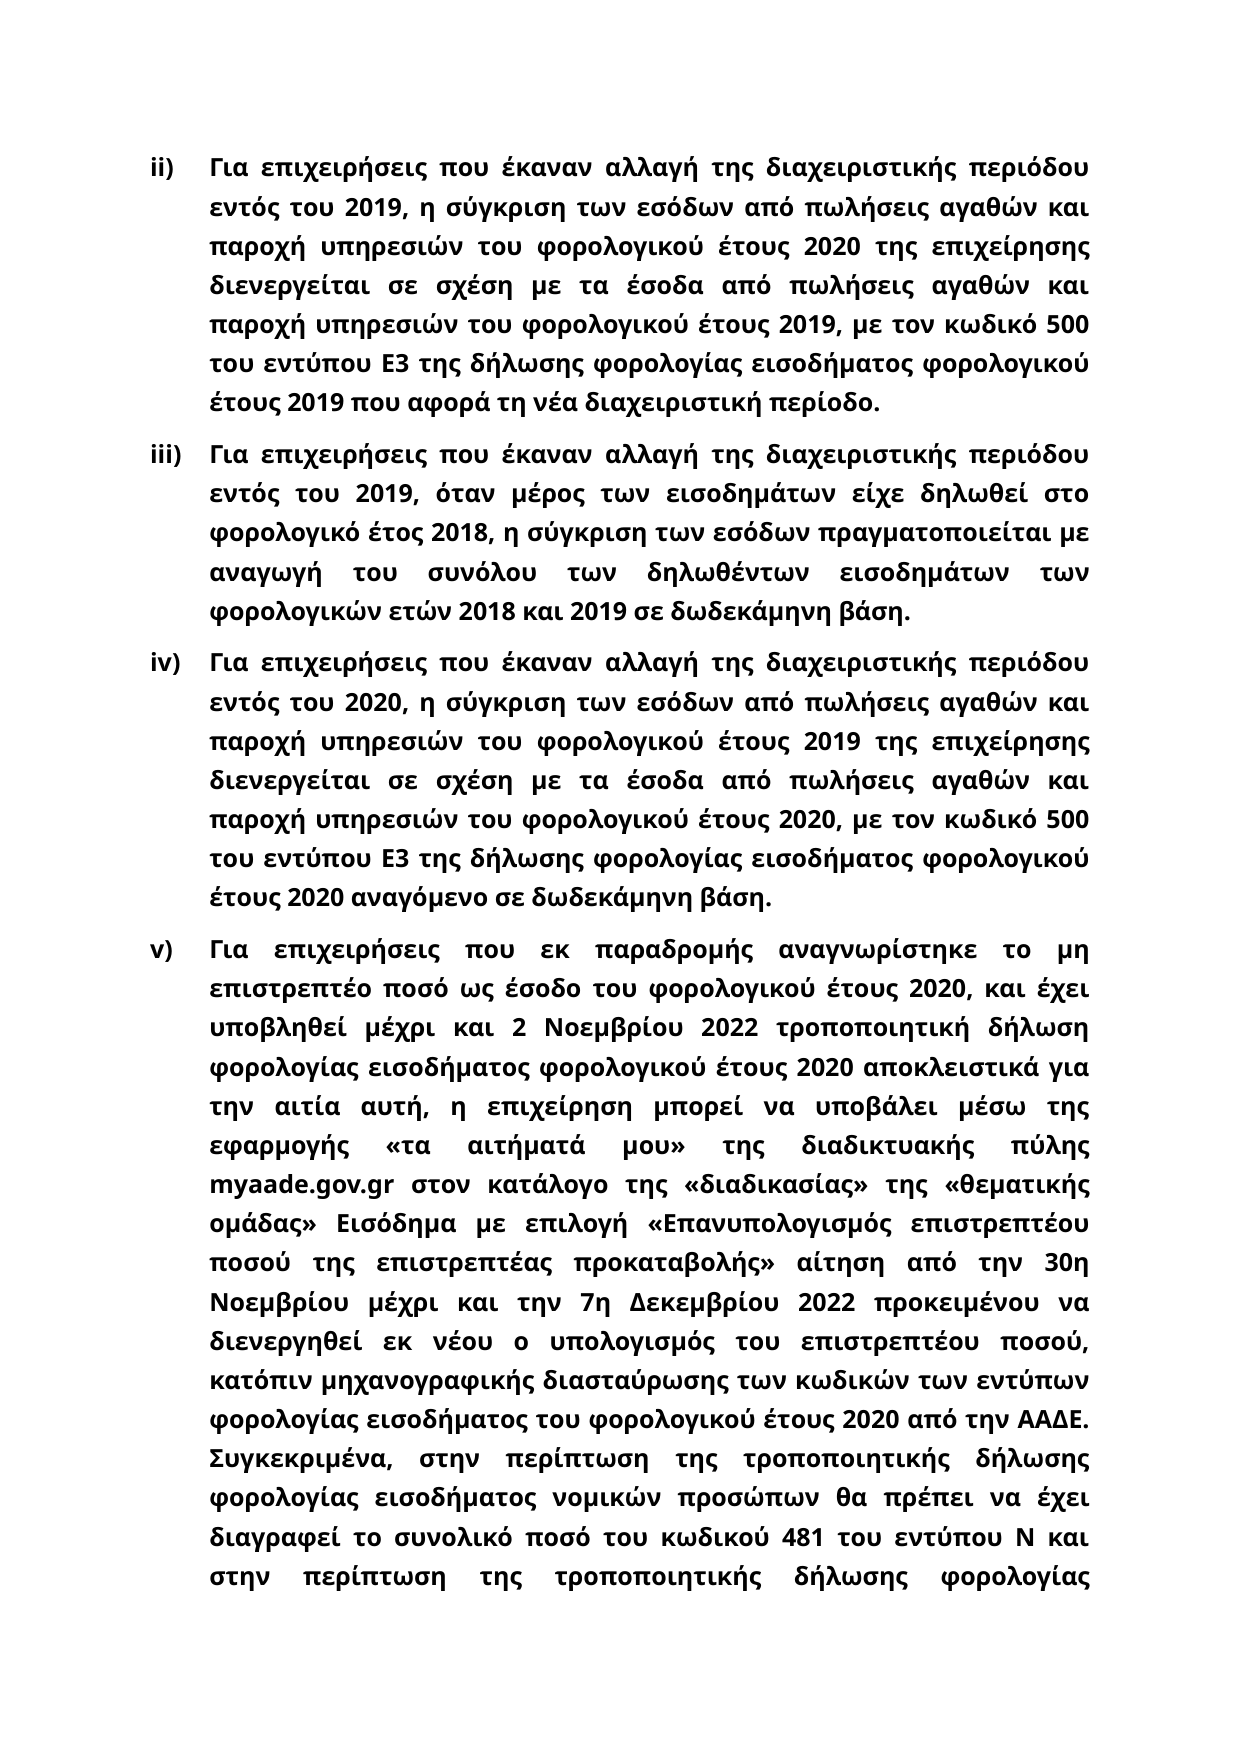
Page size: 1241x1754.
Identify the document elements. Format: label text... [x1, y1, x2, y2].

list iv) Για επιχειρήσεις που έκαναν αλλαγή της διαχειριστικής περιόδου εντός του 2020, η σύγκριση των εσόδων από πωλήσεις αγαθών και παροχή υπηρεσιών του φορολογικού έτους 2019 της επιχείρησης διενεργείται σε σχέση με τα έσοδα από πωλήσεις αγαθών και παροχή υπηρεσιών του φορολογικού έτους 2020, με τον κωδικό 500 του εντύπου Ε3 της δήλωσης φορολογίας εισοδήματος φορολογικού έτους 2020 αναγόμενο σε δωδεκάμηνη βάση. [150, 645, 1090, 914]
list ii) Για επιχειρήσεις που έκαναν αλλαγή της διαχειριστικής περιόδου εντός του 2019, η σύγκριση των εσόδων από πωλήσεις αγαθών και παροχή υπηρεσιών του φορολογικού έτους 2020 της επιχείρησης διενεργείται σε σχέση με τα έσοδα από πωλήσεις αγαθών και παροχή υπηρεσιών του φορολογικού έτους 2019, με τον κωδικό 500 του εντύπου Ε3 της δήλωσης φορολογίας εισοδήματος φορολογικού έτους 2019 που αφορά τη νέα διαχειριστική περίοδο. [150, 150, 1090, 419]
list iii) Για επιχειρήσεις που έκαναν αλλαγή της διαχειριστικής περιόδου εντός του 2019, όταν μέρος των εισοδημάτων είχε δηλωθεί στο φορολογικό έτος 2018, η σύγκριση των εσόδων πραγματοποιείται με αναγωγή του συνόλου των δηλωθέντων εισοδημάτων των φορολογικών ετών 2018 και 2019 σε δωδεκάμηνη βάση. [150, 437, 1090, 627]
list v) Για επιχειρήσεις που εκ παραδρομής αναγνωρίστηκε το μη επιστρεπτέο ποσό ως έσοδο του φορολογικού έτους 2020, και έχει υποβληθεί μέχρι και 2 Νοεμβρίου 2022 τροποποιητική δήλωση φορολογίας εισοδήματος φορολογικού έτους 2020 αποκλειστικά για την αιτία αυτή, η επιχείρηση μπορεί να υποβάλει μέσω της εφαρμογής «τα αιτήματά μου» της διαδικτυακής πύλης myaade.gov.gr στον κατάλογο της «διαδικασίας» της «θεματικής ομάδας» Εισόδημα με επιλογή «Επανυπολογισμός επιστρεπτέου ποσού της επιστρεπτέας προκαταβολής» αίτηση από την 30η Νοεμβρίου μέχρι και την 7η Δεκεμβρίου 2022 προκειμένου να διενεργηθεί εκ νέου ο υπολογισμός του επιστρεπτέου ποσού, κατόπιν μηχανογραφικής διασταύρωσης των κωδικών των εντύπων φορολογίας εισοδήματος του φορολογικού έτους 2020 από την ΑΑΔΕ. Συγκεκριμένα, στην περίπτωση της τροποποιητικής δήλωσης φορολογίας εισοδήματος νομικών προσώπων θα πρέπει να έχει διαγραφεί το συνολικό ποσό του κωδικού 481 του εντύπου Ν και στην περίπτωση της τροποποιητικής δήλωσης φορολογίας [150, 932, 1090, 1592]
